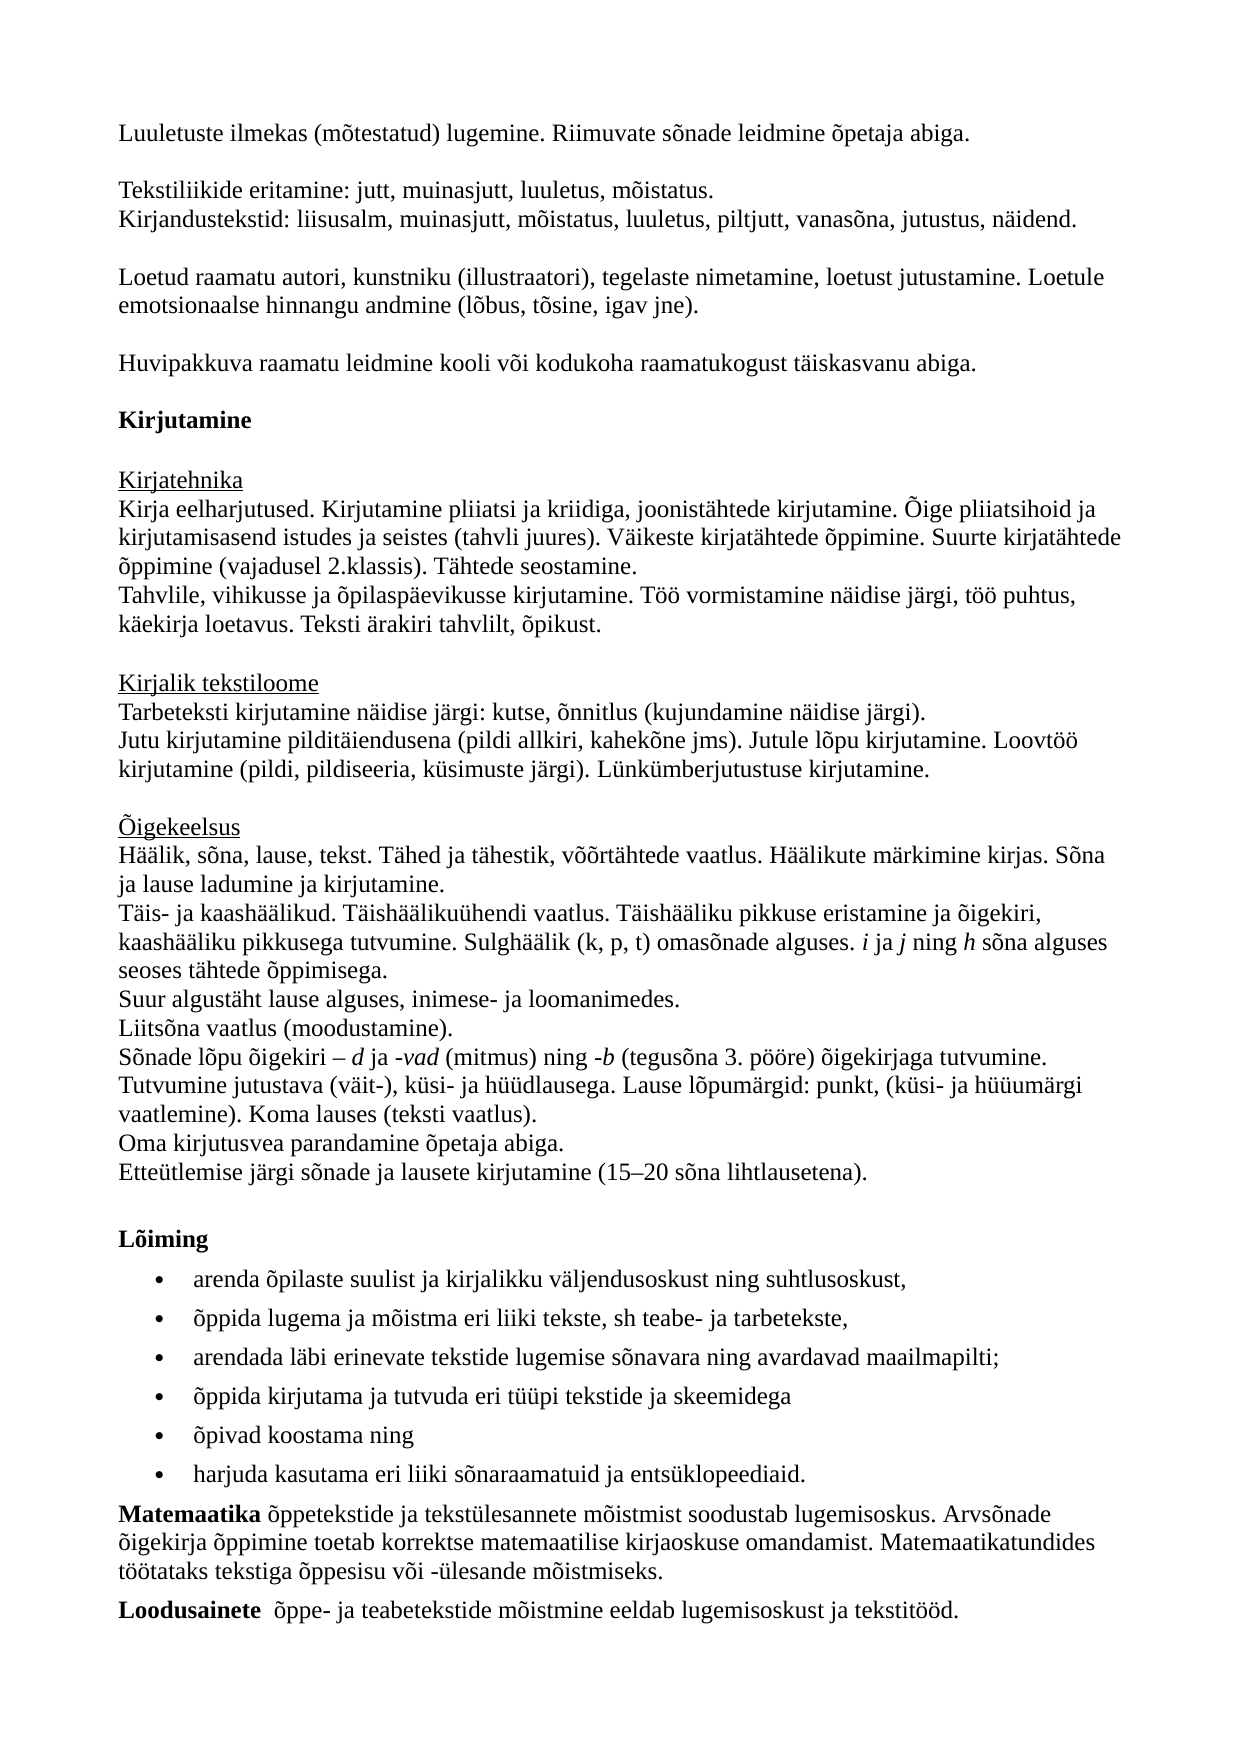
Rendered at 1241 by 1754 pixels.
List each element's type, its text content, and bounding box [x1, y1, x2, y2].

text Tutvumine jutustava (väit-), küsi- ja hüüdlausega. Lause lõpumärgid: punkt, (küsi- ja hüüumärgi vaatlemine). Koma lauses (teksti vaatlus). [118, 1070, 1122, 1128]
text Oma kirjutusvea parandamine õpetaja abiga. [118, 1128, 1122, 1157]
text Loetud raamatu autori, kunstniku (illustraatori), tegelaste nimetamine, loetust jutustamine. Loetule emotsionaalse hinnangu andmine (lõbus, tõsine, igav jne). [118, 262, 1122, 319]
list õppida lugema ja mõistma eri liiki tekste, sh teabe- ja tarbetekste, [156, 1303, 1122, 1332]
text Suur algustäht lause alguses, inimese- ja loomanimedes. [118, 984, 1122, 1013]
text Matemaatika õppetekstide ja tekstülesannete mõistmist soodustab lugemisoskus. Arvsõnade õigekirja õppimine toetab korrektse matemaatilise kirjaoskuse omandamist. Matemaatikatundides töötataks tekstiga õppesisu või -ülesande mõistmiseks. [118, 1499, 1122, 1585]
text Tekstiliikide eritamine: jutt, muinasjutt, luuletus, mõistatus. [118, 176, 1122, 204]
list õppida kirjutama ja tutvuda eri tüüpi tekstide ja skeemidega [156, 1381, 1122, 1410]
list arenda õpilaste suulist ja kirjalikku väljendusoskust ning suhtlusoskust, [156, 1264, 1122, 1292]
text Kirjutamine [118, 406, 1122, 434]
text Tahvlile, vihikusse ja õpilaspäevikusse kirjutamine. Töö vormistamine näidise järgi, töö puhtus, käekirja loetavus. Teksti ärakiri tahvlilt, õpikust. [118, 580, 1122, 637]
list õpivad koostama ning [156, 1420, 1122, 1449]
text Häälik, sõna, lause, tekst. Tähed ja tähestik, võõrtähtede vaatlus. Häälikute märkimine kirjas. Sõna ja lause ladumine ja kirjutamine. [118, 840, 1122, 898]
text Õigekeelsus [118, 812, 1122, 840]
text Kirjalik tekstiloome [118, 668, 1122, 697]
text Lõiming [118, 1224, 1122, 1253]
text Kirja eelharjutused. Kirjutamine pliiatsi ja kriidiga, joonistähtede kirjutamine. Õige pliiatsihoid ja kirjutamisasend istudes ja seistes (tahvli juures). Väikeste kirjatähtede õppimine. Suurte kirjatähtede õppimine (vajadusel 2.klassis). Tähtede seostamine. [118, 494, 1122, 580]
text Loodusainete õppe- ja teabetekstide mõistmine eeldab lugemisoskust ja tekstitööd. [118, 1595, 1122, 1624]
text Tarbeteksti kirjutamine näidise järgi: kutse, õnnitlus (kujundamine näidise järgi). [118, 697, 1122, 725]
text Täis- ja kaashäälikud. Täishäälikuühendi vaatlus. Täishääliku pikkuse eristamine ja õigekiri, kaashääliku pikkusega tutvumine. Sulghäälik (k, p, t) omasõnade alguses. i ja j ning h sõna alguses seoses tähtede õppimisega. [118, 898, 1122, 984]
text Huvipakkuva raamatu leidmine kooli või kodukoha raamatukogust täiskasvanu abiga. [118, 348, 1122, 377]
list harjuda kasutama eri liiki sõnaraamatuid ja entsüklopeediaid. [156, 1459, 1122, 1488]
list arendada läbi erinevate tekstide lugemise sõnavara ning avardavad maailmapilti; [156, 1342, 1122, 1371]
text Luuletuste ilmekas (mõtestatud) lugemine. Riimuvate sõnade leidmine õpetaja abiga. [118, 118, 1122, 147]
text Kirjandustekstid: liisusalm, muinasjutt, mõistatus, luuletus, piltjutt, vanasõna, jutustus, näidend. [118, 204, 1122, 233]
text Etteütlemise järgi sõnade ja lausete kirjutamine (15–20 sõna lihtlausetena). [118, 1157, 1122, 1185]
text Kirjatehnika [118, 465, 1122, 494]
text Jutu kirjutamine pilditäiendusena (pildi allkiri, kahekõne jms). Jutule lõpu kirjutamine. Loovtöö kirjutamine (pildi, pildiseeria, küsimuste järgi). Lünkümberjutustuse kirjutamine. [118, 725, 1122, 783]
text Sõnade lõpu õigekiri – d ja -vad (mitmus) ning -b (tegusõna 3. pööre) õigekirjaga tutvumine. [118, 1042, 1122, 1070]
text Liitsõna vaatlus (moodustamine). [118, 1013, 1122, 1042]
